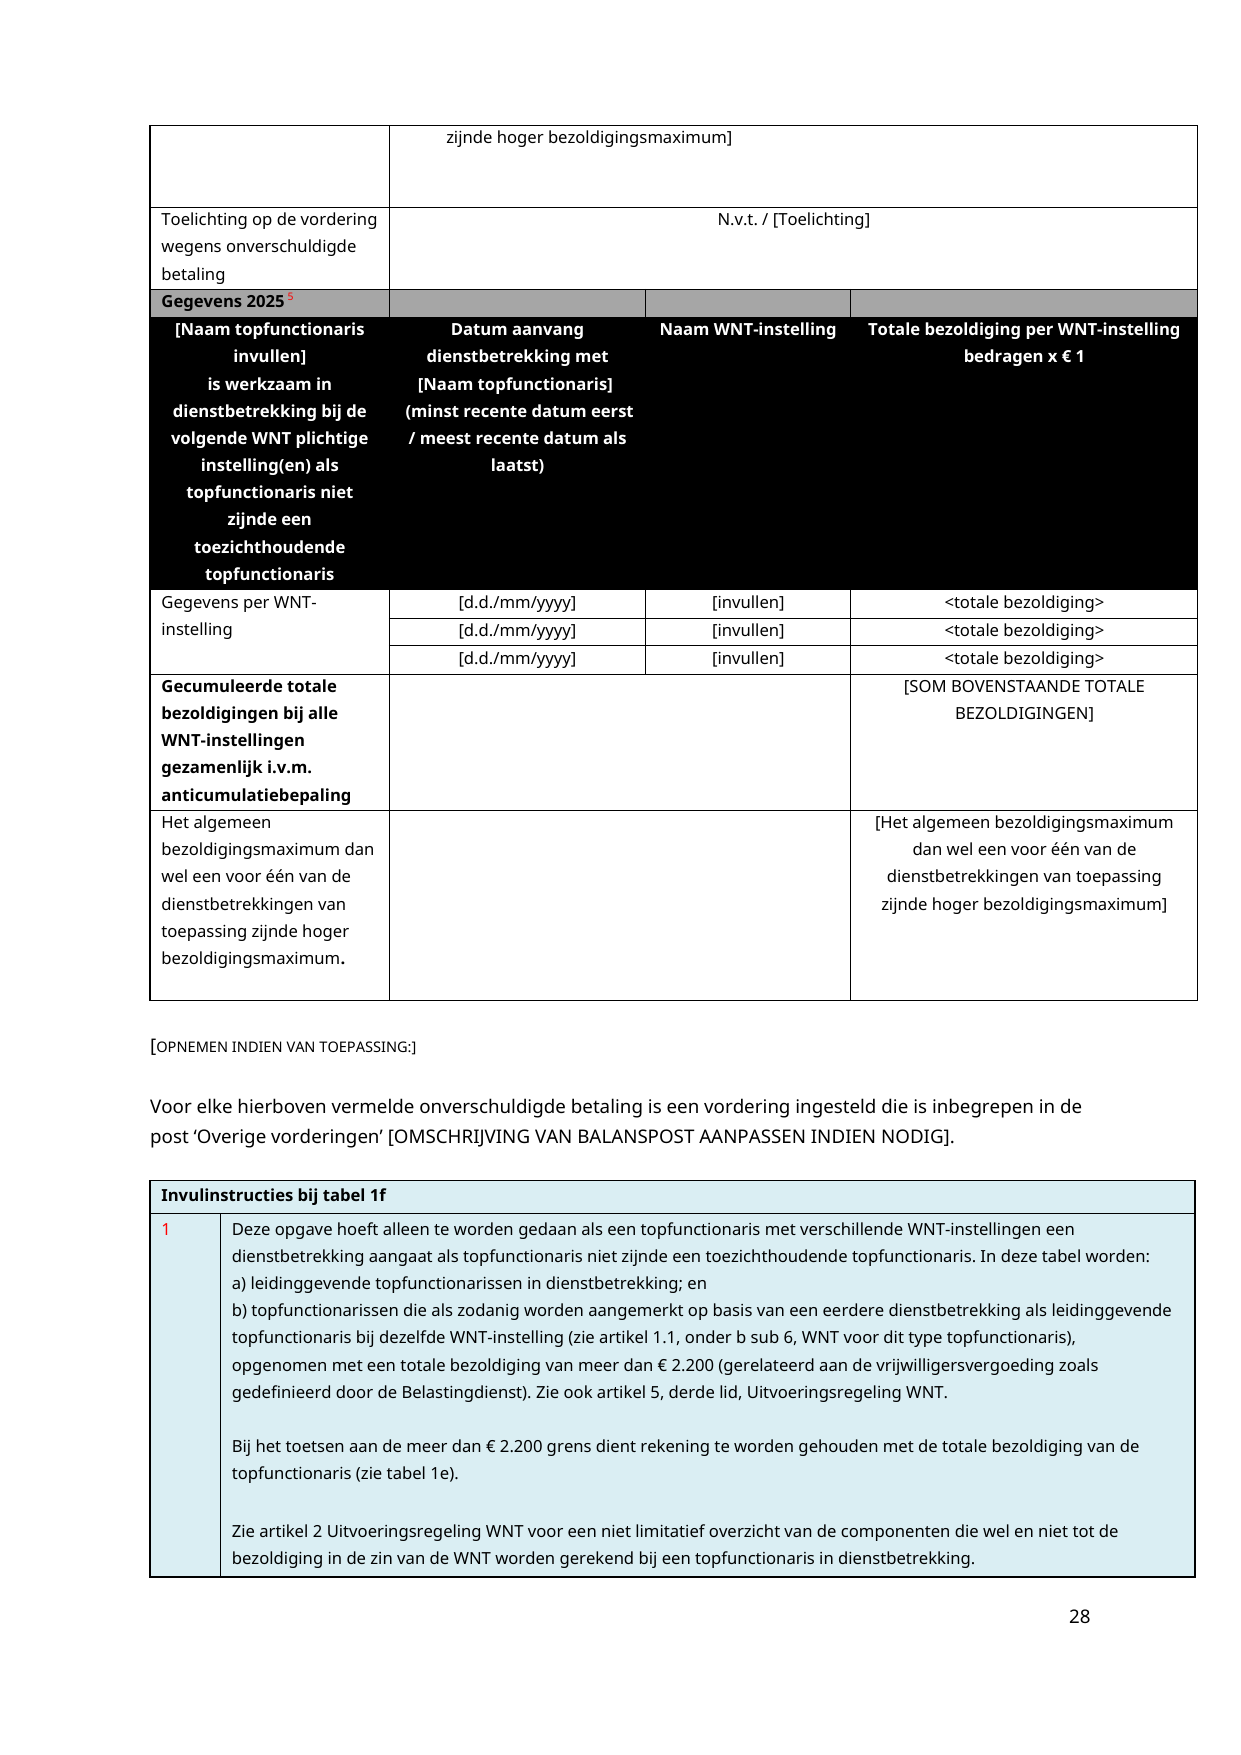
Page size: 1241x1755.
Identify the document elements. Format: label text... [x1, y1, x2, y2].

table_cell [151, 126, 389, 207]
text Voor elke hierboven vermelde onverschuldigde betaling is een vordering ingesteld die is inbegrepen in de post ‘Overige vorderingen’ [OMSCHRIJVING VAN BALANSPOST AANPASSEN INDIEN NODIG]. [150, 1093, 1090, 1149]
table_cell N.v.t. / [Toelichting] [390, 208, 1197, 289]
table_cell Het algemeen bezoldigingsmaximum dan wel een voor één van de dienstbetrekkingen van toepassing zijnde hoger bezoldigingsmaximum. [151, 811, 389, 1000]
table_cell [390, 811, 850, 1000]
table_cell Deze opgave hoeft alleen te worden gedaan als een topfunctionaris met verschillende WNT-instellingen een dienstbetrekking aangaat als topfunctionaris niet zijnde een toezichthoudende topfunctionaris. In deze tabel worden: a) leidinggevende topfunctionarissen in dienstbetrekking; en b) topfunctionarissen die als zodanig worden aangemerkt op basis van een eerdere dienstbetrekking als leidinggevende topfunctionaris bij dezelfde WNT-instelling (zie artikel 1.1, onder b sub 6, WNT voor dit type topfunctionaris), opgenomen met een totale bezoldiging van meer dan € 2.200 (gerelateerd aan de vrijwilligersvergoeding zoals gedefinieerd door de Belastingdienst). Zie ook artikel 5, derde lid, Uitvoeringsregeling WNT. Bij het toetsen aan de meer dan € 2.200 grens dient rekening te worden gehouden met de totale bezoldiging van de topfunctionaris (zie tabel 1e). Zie artikel 2 Uitvoeringsregeling WNT voor een niet limitatief overzicht van de componenten die wel en niet tot de bezoldiging in de zin van de WNT worden gerekend bij een topfunctionaris in dienstbetrekking. [221, 1214, 1194, 1576]
table_cell [390, 675, 850, 810]
table_cell 1 [151, 1214, 220, 1576]
table_cell [Het algemeen bezoldigingsmaximum dan wel een voor één van de dienstbetrekkingen van toepassing zijnde hoger bezoldigingsmaximum] [851, 811, 1197, 1000]
table_cell zijnde hoger bezoldigingsmaximum] [390, 126, 793, 207]
table_cell <totale bezoldiging> [851, 646, 1197, 673]
table_cell [SOM BOVENSTAANDE TOTALE BEZOLDIGINGEN] [851, 675, 1197, 810]
table_cell Datum aanvang dienstbetrekking met [Naam topfunctionaris] (minst recente datum eerst / meest recente datum als laatst) [390, 318, 645, 589]
table_cell Gegevens per WNT-instelling [151, 590, 389, 673]
table_cell [390, 290, 645, 317]
table_cell [Naam topfunctionaris invullen] is werkzaam in dienstbetrekking bij de volgende WNT plichtige instelling(en) als topfunctionaris niet zijnde een toezichthoudende topfunctionaris [151, 318, 389, 589]
table_cell Gegevens 2025 5 [151, 290, 389, 317]
table_cell <totale bezoldiging> [851, 619, 1197, 645]
table_cell [646, 290, 850, 317]
table_cell [d.d./mm/yyyy] [390, 619, 645, 645]
table_cell [d.d./mm/yyyy] [390, 590, 645, 617]
table_cell [invullen] [646, 619, 850, 645]
table_cell [invullen] [646, 590, 850, 617]
table_header Invulinstructies bij tabel 1f [151, 1181, 1194, 1213]
table_cell Toelichting op de vordering wegens onverschuldigde betaling [151, 208, 389, 289]
table_cell [851, 290, 1197, 317]
text [opnemen indien van toepassing:] [150, 1032, 1090, 1057]
table_cell [invullen] [646, 646, 850, 673]
table_cell Totale bezoldiging per WNT-instelling bedragen x € 1 [851, 318, 1197, 589]
table_cell [794, 126, 1197, 207]
table_cell Naam WNT-instelling [646, 318, 850, 589]
table_cell [d.d./mm/yyyy] [390, 646, 645, 673]
table_cell <totale bezoldiging> [851, 590, 1197, 617]
table_cell Gecumuleerde totale bezoldigingen bij alle WNT-instellingen gezamenlijk i.v.m. anticumulatiebepaling [151, 675, 389, 810]
